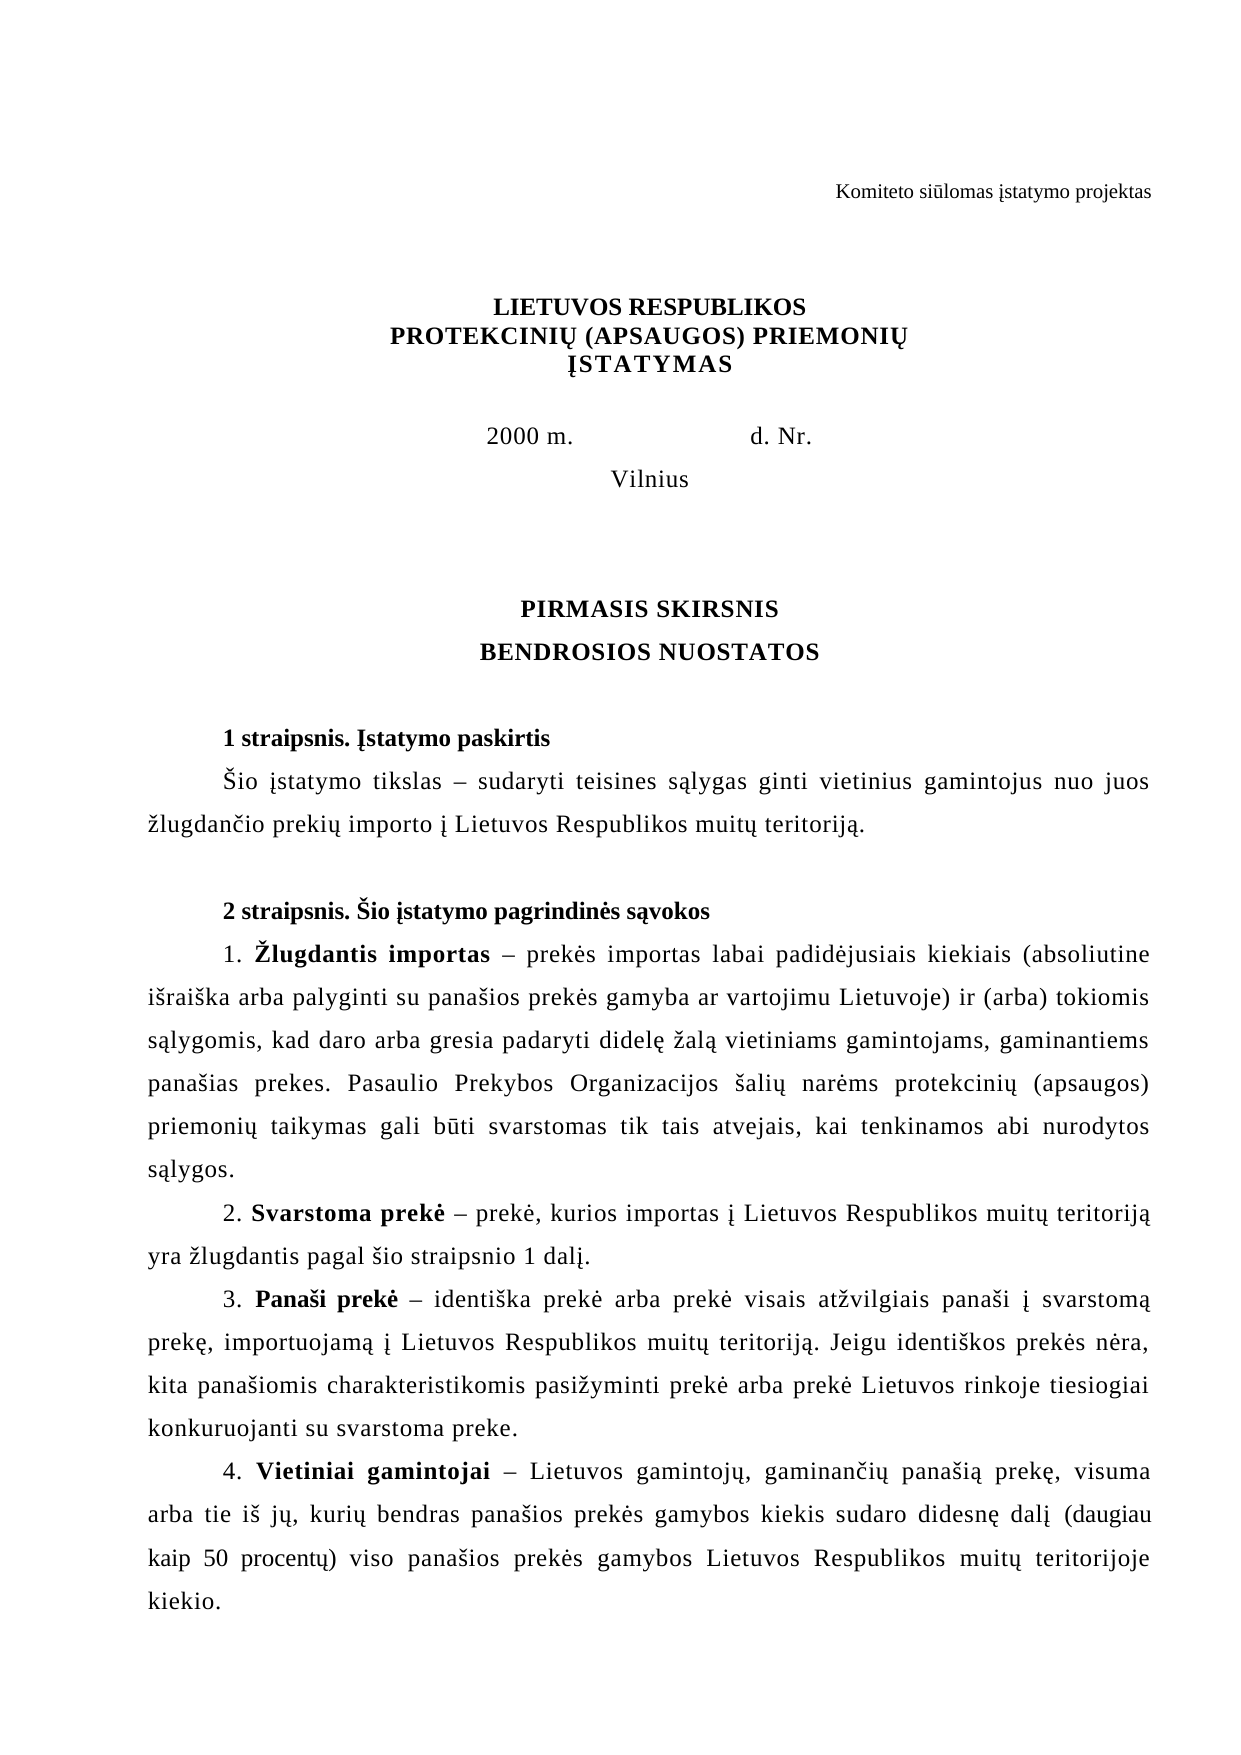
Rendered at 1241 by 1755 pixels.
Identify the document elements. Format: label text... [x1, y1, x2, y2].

text Vilnius [148, 464, 1152, 493]
text 2 straipsnis. Šio įstatymo pagrindinės sąvokos [148, 896, 1152, 924]
text BENDROSIOS NUOSTATOS [148, 637, 1152, 666]
text 3. Panaši prekė – identiška prekė arba prekė visais atžvilgiais panaši į svarstomą prekę, importuojamą į Lietuvos Respublikos muitų teritoriją. Jeigu identiškos prekės nėra, kita panašiomis charakteristikomis pasižyminti prekė arba prekė Lietuvos rinkoje tiesiogiai konkuruojanti su svarstoma preke. [148, 1284, 1152, 1442]
text Šio įstatymo tikslas – sudaryti teisines sąlygas ginti vietinius gamintojus nuo juos žlugdančio prekių importo į Lietuvos Respublikos muitų teritoriją. [148, 766, 1152, 838]
text 2000 m. d. Nr. [148, 421, 1152, 450]
text 2. Svarstoma prekė – prekė, kurios importas į Lietuvos Respublikos muitų teritoriją yra žlugdantis pagal šio straipsnio 1 dalį. [148, 1198, 1152, 1269]
text PROTEKCINIŲ (APSAUGOS) PRIEMONIŲ ĮSTATYMAS [148, 321, 1152, 378]
text Komiteto siūlomas įstatymo projektas [148, 179, 1152, 203]
text 1 straipsnis. Įstatymo paskirtis [148, 723, 1152, 752]
text Pirmasis skirsnis [148, 594, 1152, 623]
text LIETUVOS RESPUBLIKOS [148, 292, 1152, 321]
text 4. Vietiniai gamintojai – Lietuvos gamintojų, gaminančių panašią prekę, visuma arba tie iš jų, kurių bendras panašios prekės gamybos kiekis sudaro didesnę dalį (daugiau kaip 50 procentų) viso panašios prekės gamybos Lietuvos Respublikos muitų teritorijoje kiekio. [148, 1456, 1152, 1614]
text 1. Žlugdantis importas – prekės importas labai padidėjusiais kiekiais (absoliutine išraiška arba palyginti su panašios prekės gamyba ar vartojimu Lietuvoje) ir (arba) tokiomis sąlygomis, kad daro arba gresia padaryti didelę žalą vietiniams gamintojams, gaminantiems panašias prekes. Pasaulio Prekybos Organizacijos šalių narėms protekcinių (apsaugos) priemonių taikymas gali būti svarstomas tik tais atvejais, kai tenkinamos abi nurodytos sąlygos. [148, 939, 1152, 1183]
